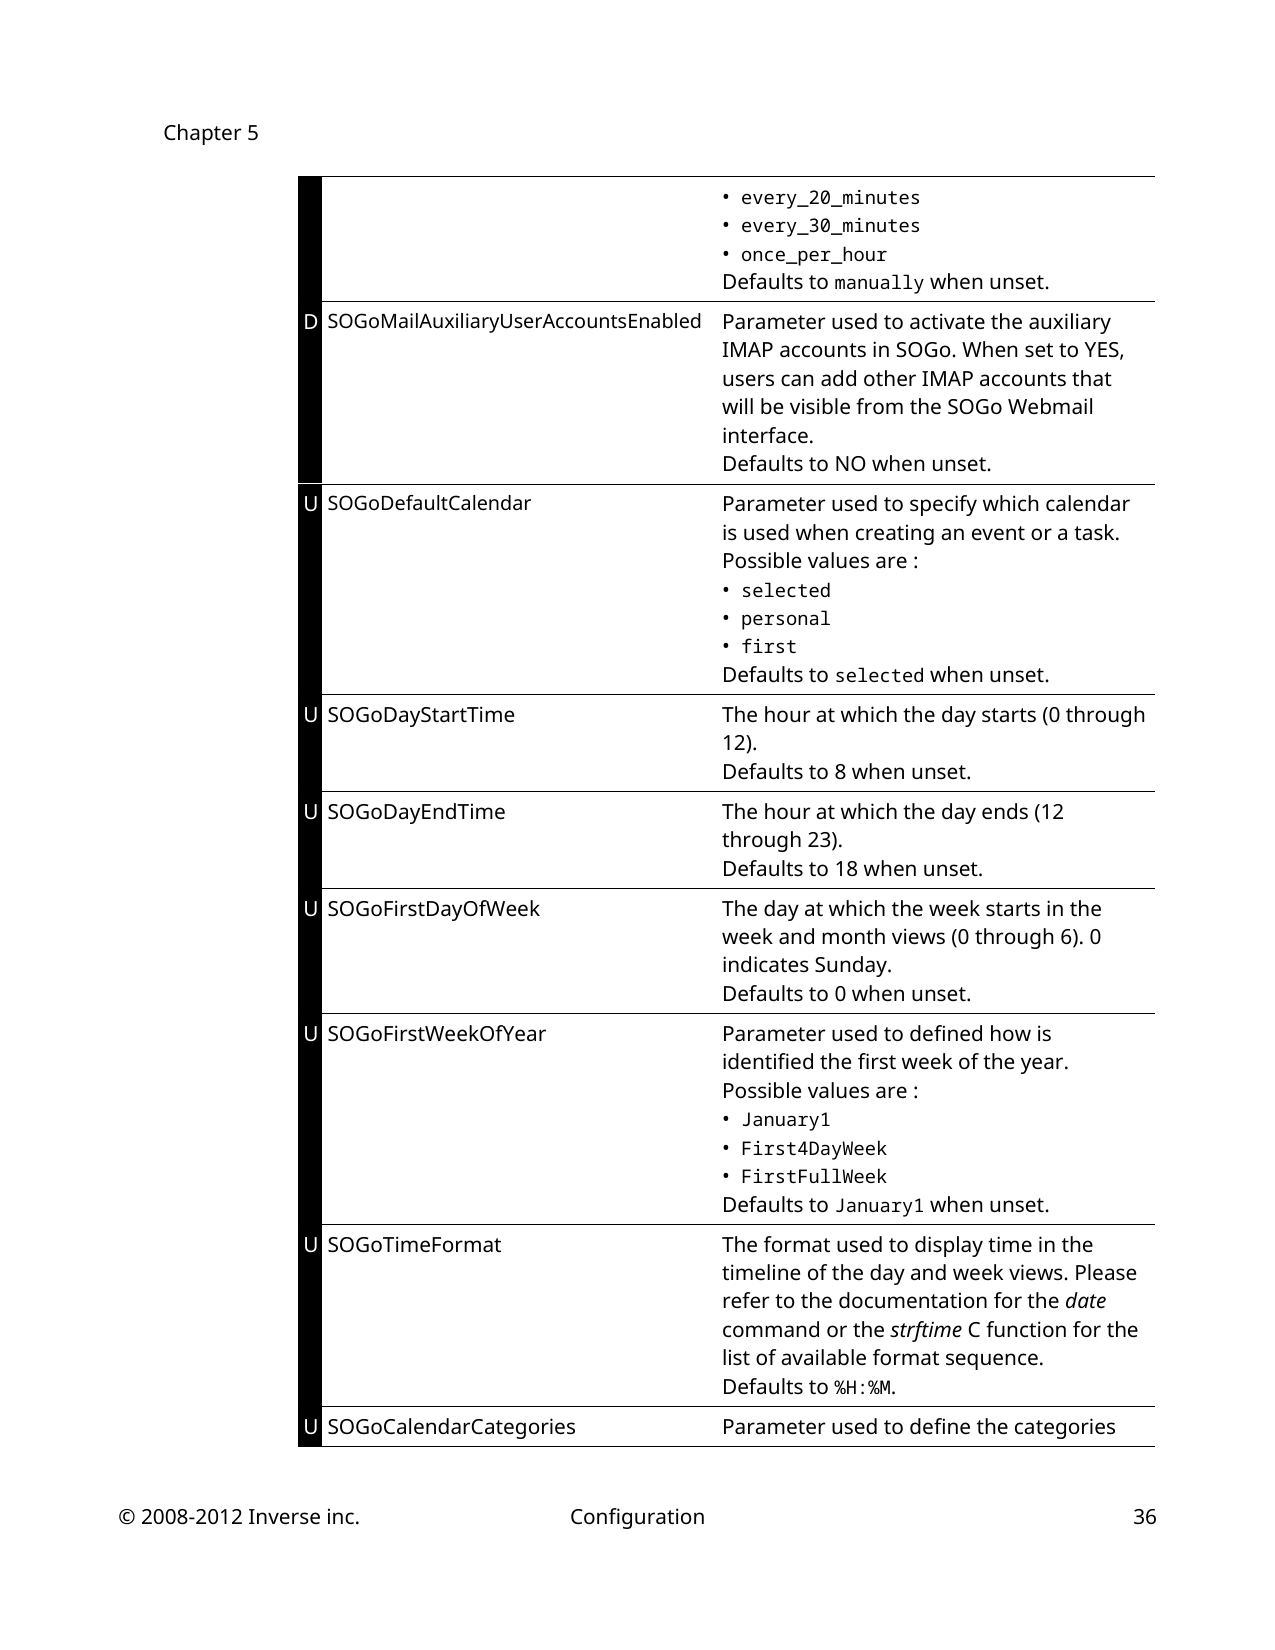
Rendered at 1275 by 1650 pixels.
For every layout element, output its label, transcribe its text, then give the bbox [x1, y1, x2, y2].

table_cell The hour at which the day ends (12 through 23). Defaults to 18 when unset. [716, 792, 1155, 888]
table_cell SOGoDayStartTime [322, 695, 716, 791]
table_cell SOGoFirstWeekOfYear [322, 1014, 716, 1224]
table_cell Parameter used to defined how is identified the first week of the year. Possible values are : • January1 • First4DayWeek • FirstFullWeek Defaults to January1 when unset. [716, 1014, 1155, 1224]
table_cell Parameter used to define the categories [716, 1407, 1155, 1446]
table_cell • every_20_minutes • every_30_minutes • once_per_hour Defaults to manually when unset. [716, 177, 1155, 301]
table_cell [298, 177, 322, 301]
table_cell [322, 177, 716, 301]
table_cell U [298, 1407, 322, 1446]
table_cell Parameter used to specify which calendar is used when creating an event or a task. Possible values are : • selected • personal • first Defaults to selected when unset. [716, 485, 1155, 694]
table_cell SOGoCalendarCategories [322, 1407, 716, 1446]
table_cell The format used to display time in the timeline of the day and week views. Please refer to the documentation for the date command or the strftime C function for the list of available format sequence. Defaults to %H:%M. [716, 1225, 1155, 1406]
table_cell SOGoTimeFormat [322, 1225, 716, 1406]
table_cell U [298, 695, 322, 791]
table_cell SOGoDayEndTime [322, 792, 716, 888]
table_cell Parameter used to activate the auxiliary IMAP accounts in SOGo. When set to YES, users can add other IMAP accounts that will be visible from the SOGo Webmail interface. Defaults to NO when unset. [716, 302, 1155, 483]
table_cell U [298, 1014, 322, 1224]
table_cell U [298, 889, 322, 1013]
table_cell U [298, 792, 322, 888]
table_cell SOGoFirstDayOfWeek [322, 889, 716, 1013]
table_cell U [298, 1225, 322, 1406]
table_cell SOGoMailAuxiliaryUserAccountsEnabled [322, 302, 716, 483]
table_cell The day at which the week starts in the week and month views (0 through 6). 0 indicates Sunday. Defaults to 0 when unset. [716, 889, 1155, 1013]
table_cell SOGoDefaultCalendar [322, 485, 716, 694]
table_cell U [298, 485, 322, 694]
table_cell D [298, 302, 322, 483]
table_cell The hour at which the day starts (0 through 12). Defaults to 8 when unset. [716, 695, 1155, 791]
